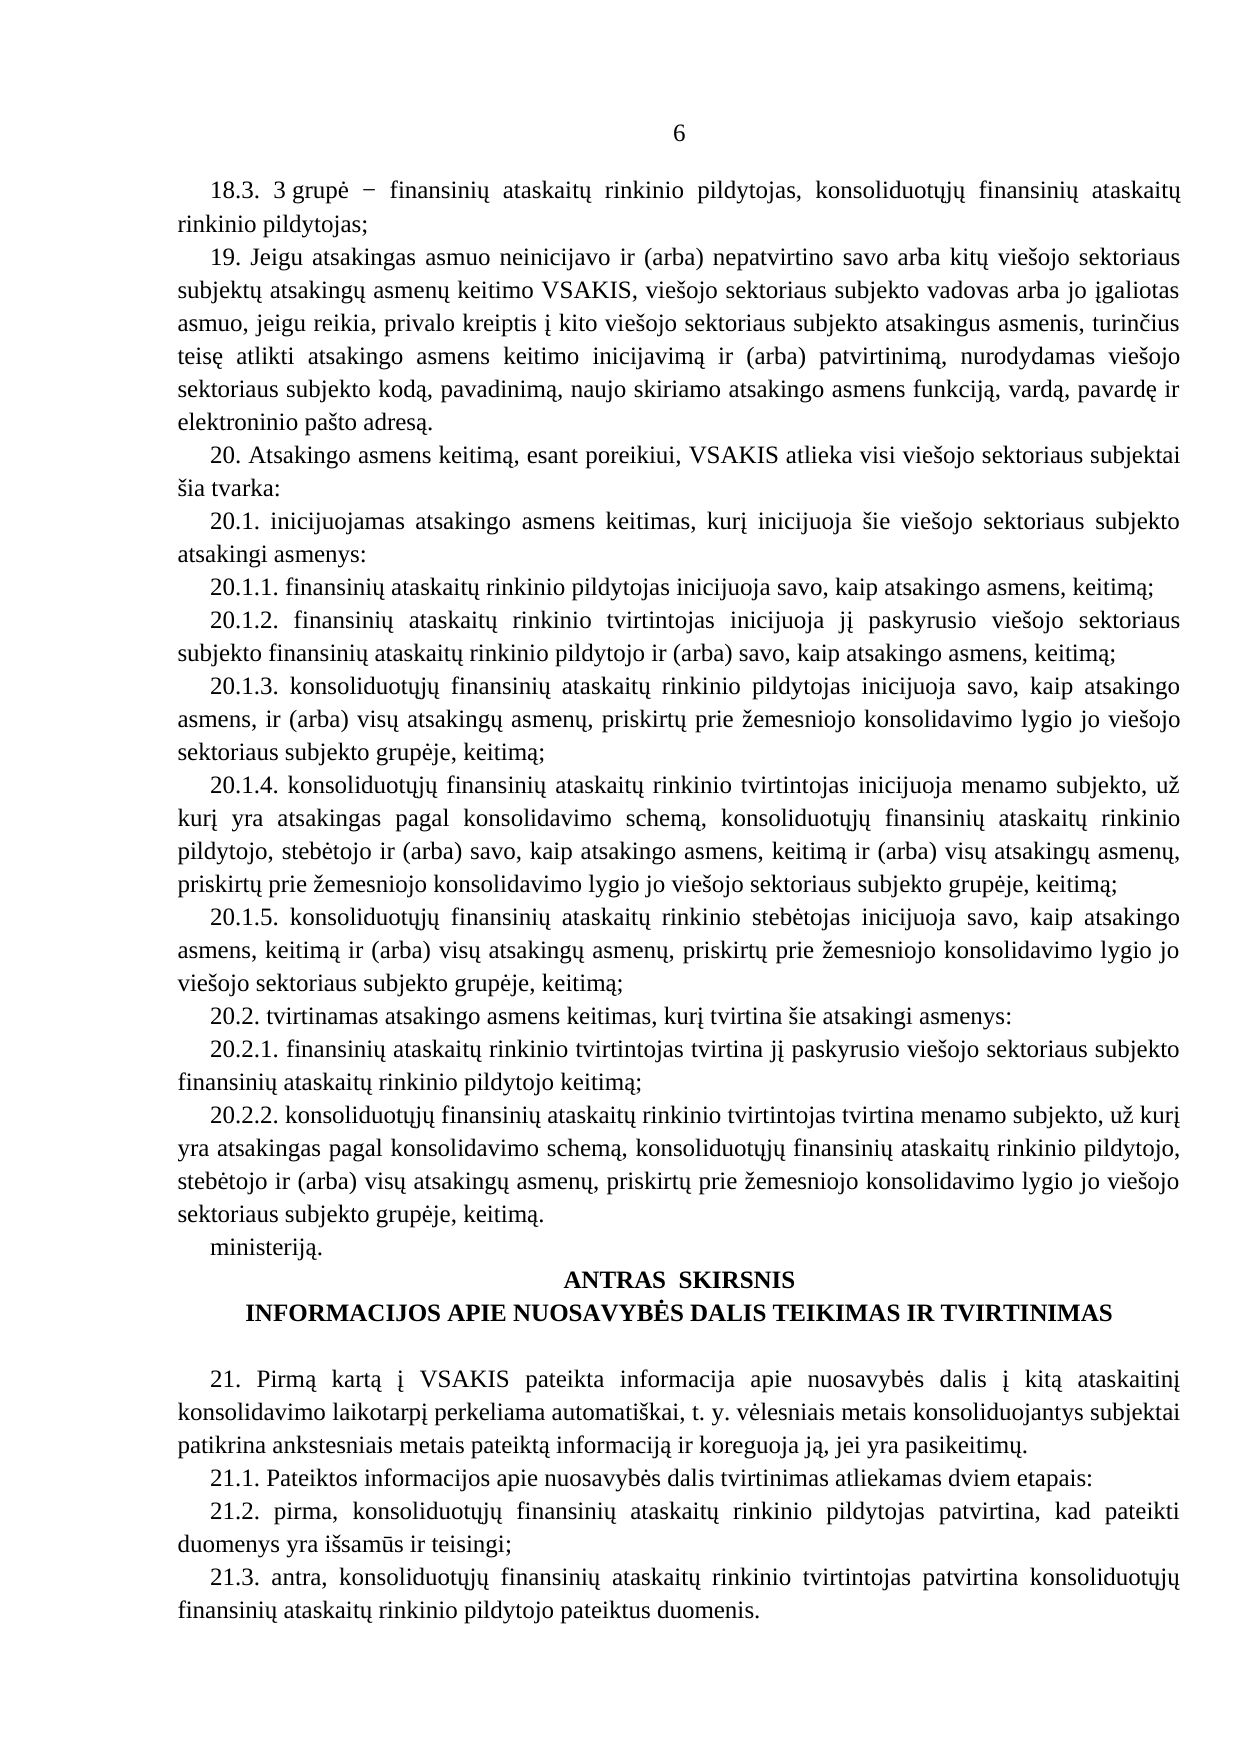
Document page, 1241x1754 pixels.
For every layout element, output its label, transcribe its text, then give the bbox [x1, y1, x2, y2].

text 20.1.5. konsoliduotųjų finansinių ataskaitų rinkinio stebėtojas inicijuoja savo, kaip atsakingo asmens, keitimą ir (arba) visų atsakingų asmenų, priskirtų prie žemesniojo konsolidavimo lygio jo viešojo sektoriaus subjekto grupėje, keitimą; [177, 902, 1181, 997]
text 20. Atsakingo asmens keitimą, esant poreikiui, VSAKIS atlieka visi viešojo sektoriaus subjektai šia tvarka: [177, 440, 1181, 502]
text 20.2.1. finansinių ataskaitų rinkinio tvirtintojas tvirtina jį paskyrusio viešojo sektoriaus subjekto finansinių ataskaitų rinkinio pildytojo keitimą; [177, 1034, 1181, 1096]
text 21.1. Pateiktos informacijos apie nuosavybės dalis tvirtinimas atliekamas dviem etapais: [177, 1463, 1181, 1492]
text 20.1.4. konsoliduotųjų finansinių ataskaitų rinkinio tvirtintojas inicijuoja menamo subjekto, už kurį yra atsakingas pagal konsolidavimo schemą, konsoliduotųjų finansinių ataskaitų rinkinio pildytojo, stebėtojo ir (arba) savo, kaip atsakingo asmens, keitimą ir (arba) visų atsakingų asmenų, priskirtų prie žemesniojo konsolidavimo lygio jo viešojo sektoriaus subjekto grupėje, keitimą; [177, 770, 1181, 898]
text 18.3. 3 grupė − finansinių ataskaitų rinkinio pildytojas, konsoliduotųjų finansinių ataskaitų rinkinio pildytojas; [177, 176, 1181, 237]
text 20.1. inicijuojamas atsakingo asmens keitimas, kurį inicijuoja šie viešojo sektoriaus subjekto atsakingi asmenys: [177, 506, 1181, 568]
text 20.1.1. finansinių ataskaitų rinkinio pildytojas inicijuoja savo, kaip atsakingo asmens, keitimą; [177, 572, 1181, 601]
text 20.2. tvirtinamas atsakingo asmens keitimas, kurį tvirtina šie atsakingi asmenys: [177, 1001, 1181, 1030]
text 21.3. antra, konsoliduotųjų finansinių ataskaitų rinkinio tvirtintojas patvirtina konsoliduotųjų finansinių ataskaitų rinkinio pildytojo pateiktus duomenis. [177, 1562, 1181, 1624]
text INFORMACIJOS APIE NUOSAVYBĖS DALIS TEIKIMAS IR TVIRTINIMAS [177, 1298, 1181, 1327]
text 21.2. pirma, konsoliduotųjų finansinių ataskaitų rinkinio pildytojas patvirtina, kad pateikti duomenys yra išsamūs ir teisingi; [177, 1496, 1181, 1558]
text 19. Jeigu atsakingas asmuo neinicijavo ir (arba) nepatvirtino savo arba kitų viešojo sektoriaus subjektų atsakingų asmenų keitimo VSAKIS, viešojo sektoriaus subjekto vadovas arba jo įgaliotas asmuo, jeigu reikia, privalo kreiptis į kito viešojo sektoriaus subjekto atsakingus asmenis, turinčius teisę atlikti atsakingo asmens keitimo inicijavimą ir (arba) patvirtinimą, nurodydamas viešojo sektoriaus subjekto kodą, pavadinimą, naujo skiriamo atsakingo asmens funkciją, vardą, pavardę ir elektroninio pašto adresą. [177, 242, 1181, 436]
text 20.2.2. konsoliduotųjų finansinių ataskaitų rinkinio tvirtintojas tvirtina menamo subjekto, už kurį yra atsakingas pagal konsolidavimo schemą, konsoliduotųjų finansinių ataskaitų rinkinio pildytojo, stebėtojo ir (arba) visų atsakingų asmenų, priskirtų prie žemesniojo konsolidavimo lygio jo viešojo sektoriaus subjekto grupėje, keitimą. [177, 1100, 1181, 1228]
text antras SKIRSNIS [177, 1265, 1181, 1294]
text 20.1.3. konsoliduotųjų finansinių ataskaitų rinkinio pildytojas inicijuoja savo, kaip atsakingo asmens, ir (arba) visų atsakingų asmenų, priskirtų prie žemesniojo konsolidavimo lygio jo viešojo sektoriaus subjekto grupėje, keitimą; [177, 671, 1181, 766]
text ministeriją. [177, 1232, 1181, 1261]
text 21. Pirmą kartą į VSAKIS pateikta informacija apie nuosavybės dalis į kitą ataskaitinį konsolidavimo laikotarpį perkeliama automatiškai, t. y. vėlesniais metais konsoliduojantys subjektai patikrina ankstesniais metais pateiktą informaciją ir koreguoja ją, jei yra pasikeitimų. [177, 1364, 1181, 1459]
text 20.1.2. finansinių ataskaitų rinkinio tvirtintojas inicijuoja jį paskyrusio viešojo sektoriaus subjekto finansinių ataskaitų rinkinio pildytojo ir (arba) savo, kaip atsakingo asmens, keitimą; [177, 605, 1181, 667]
